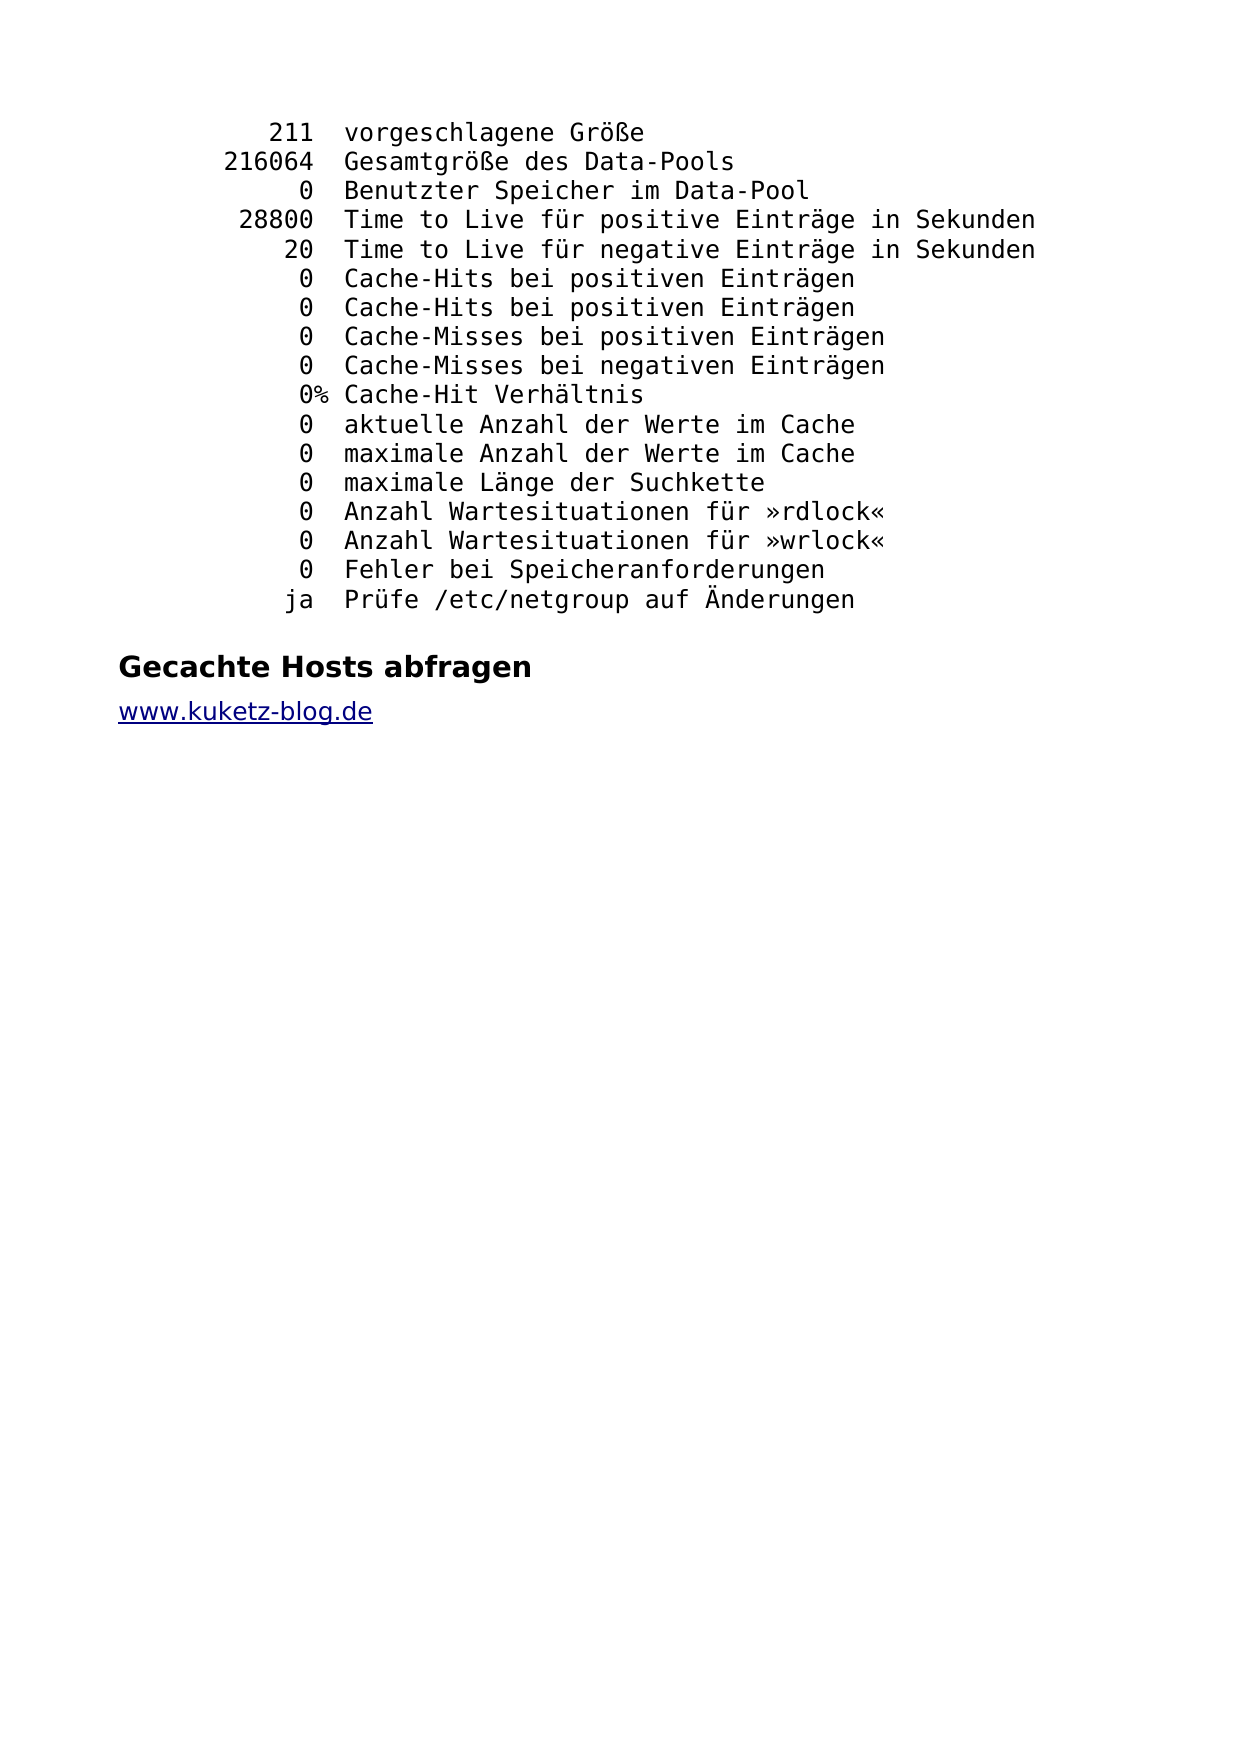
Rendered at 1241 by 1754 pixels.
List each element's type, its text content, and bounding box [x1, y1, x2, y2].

text www.kuketz-blog.de [118, 697, 1122, 726]
text 211 vorgeschlagene Größe 216064 Gesamtgröße des Data-Pools 0 Benutzter Speicher im Data-Pool 28800 Time to Live für positive Einträge in Sekunden 20 Time to Live für negative Einträge in Sekunden 0 Cache-Hits bei positiven Einträgen 0 Cache-Hits bei positiven Einträgen 0 Cache-Misses bei positiven Einträgen 0 Cache-Misses bei negativen Einträgen 0% Cache-Hit Verhältnis 0 aktuelle Anzahl der Werte im Cache 0 maximale Anzahl der Werte im Cache 0 maximale Länge der Suchkette 0 Anzahl Wartesituationen für »rdlock« 0 Anzahl Wartesituationen für »wrlock« 0 Fehler bei Speicheranforderungen ja Prüfe /etc/netgroup auf Änderungen [118, 118, 1122, 614]
subtitle Gecachte Hosts abfragen [118, 651, 1122, 685]
